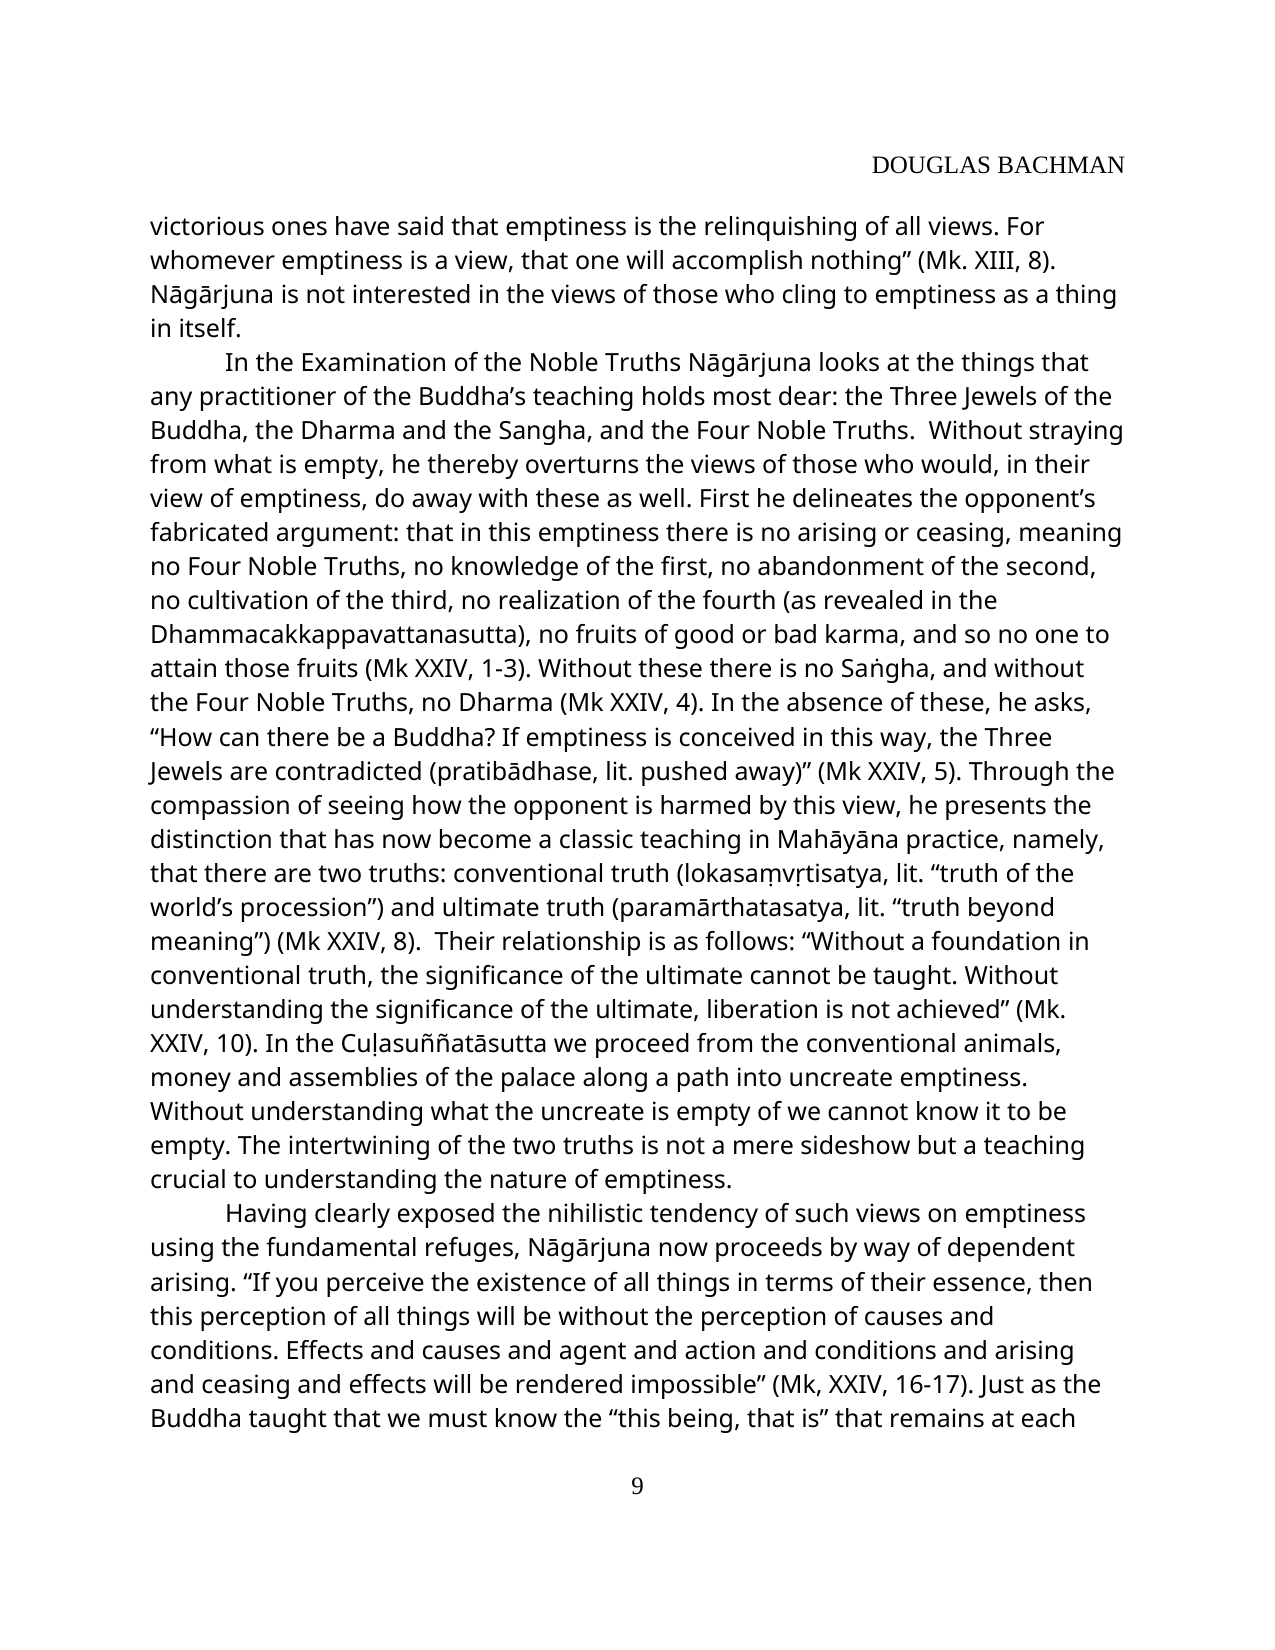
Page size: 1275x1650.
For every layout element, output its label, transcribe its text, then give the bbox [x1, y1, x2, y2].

text Having clearly exposed the nihilistic tendency of such views on emptiness using the fundamental refuges, Nāgārjuna now proceeds by way of dependent arising. “If you perceive the existence of all things in terms of their essence, then this perception of all things will be without the perception of causes and conditions. Effects and causes and agent and action and conditions and arising and ceasing and effects will be rendered impossible” (Mk, XXIV, 16-17). Just as the Buddha taught that we must know the “this being, that is” that remains at each [150, 1196, 1125, 1434]
text In the Examination of the Noble Truths Nāgārjuna looks at the things that any practitioner of the Buddha’s teaching holds most dear: the Three Jewels of the Buddha, the Dharma and the Sangha, and the Four Noble Truths. Without straying from what is empty, he thereby overturns the views of those who would, in their view of emptiness, do away with these as well. First he delineates the opponent’s fabricated argument: that in this emptiness there is no arising or ceasing, meaning no Four Noble Truths, no knowledge of the first, no abandonment of the second, no cultivation of the third, no realization of the fourth (as revealed in the Dhammacakkappavattanasutta), no fruits of good or bad karma, and so no one to attain those fruits (Mk XXIV, 1-3). Without these there is no Saṅgha, and without the Four Noble Truths, no Dharma (Mk XXIV, 4). In the absence of these, he asks, “How can there be a Buddha? If emptiness is conceived in this way, the Three Jewels are contradicted (pratibādhase, lit. pushed away)” (Mk XXIV, 5). Through the compassion of seeing how the opponent is harmed by this view, he presents the distinction that has now become a classic teaching in Mahāyāna practice, namely, that there are two truths: conventional truth (lokasaṃvṛtisatya, lit. “truth of the world’s procession”) and ultimate truth (paramārthatasatya, lit. “truth beyond meaning”) (Mk XXIV, 8). Their relationship is as follows: “Without a foundation in conventional truth, the significance of the ultimate cannot be taught. Without understanding the significance of the ultimate, liberation is not achieved” (Mk. XXIV, 10). In the Cuḷasuññatāsutta we proceed from the conventional animals, money and assemblies of the palace along a path into uncreate emptiness. Without understanding what the uncreate is empty of we cannot know it to be empty. The intertwining of the two truths is not a mere sideshow but a teaching crucial to understanding the nature of emptiness. [150, 344, 1125, 1196]
text victorious ones have said that emptiness is the relinquishing of all views. For whomever emptiness is a view, that one will accomplish nothing” (Mk. XIII, 8). Nāgārjuna is not interested in the views of those who cling to emptiness as a thing in itself. [150, 208, 1125, 344]
